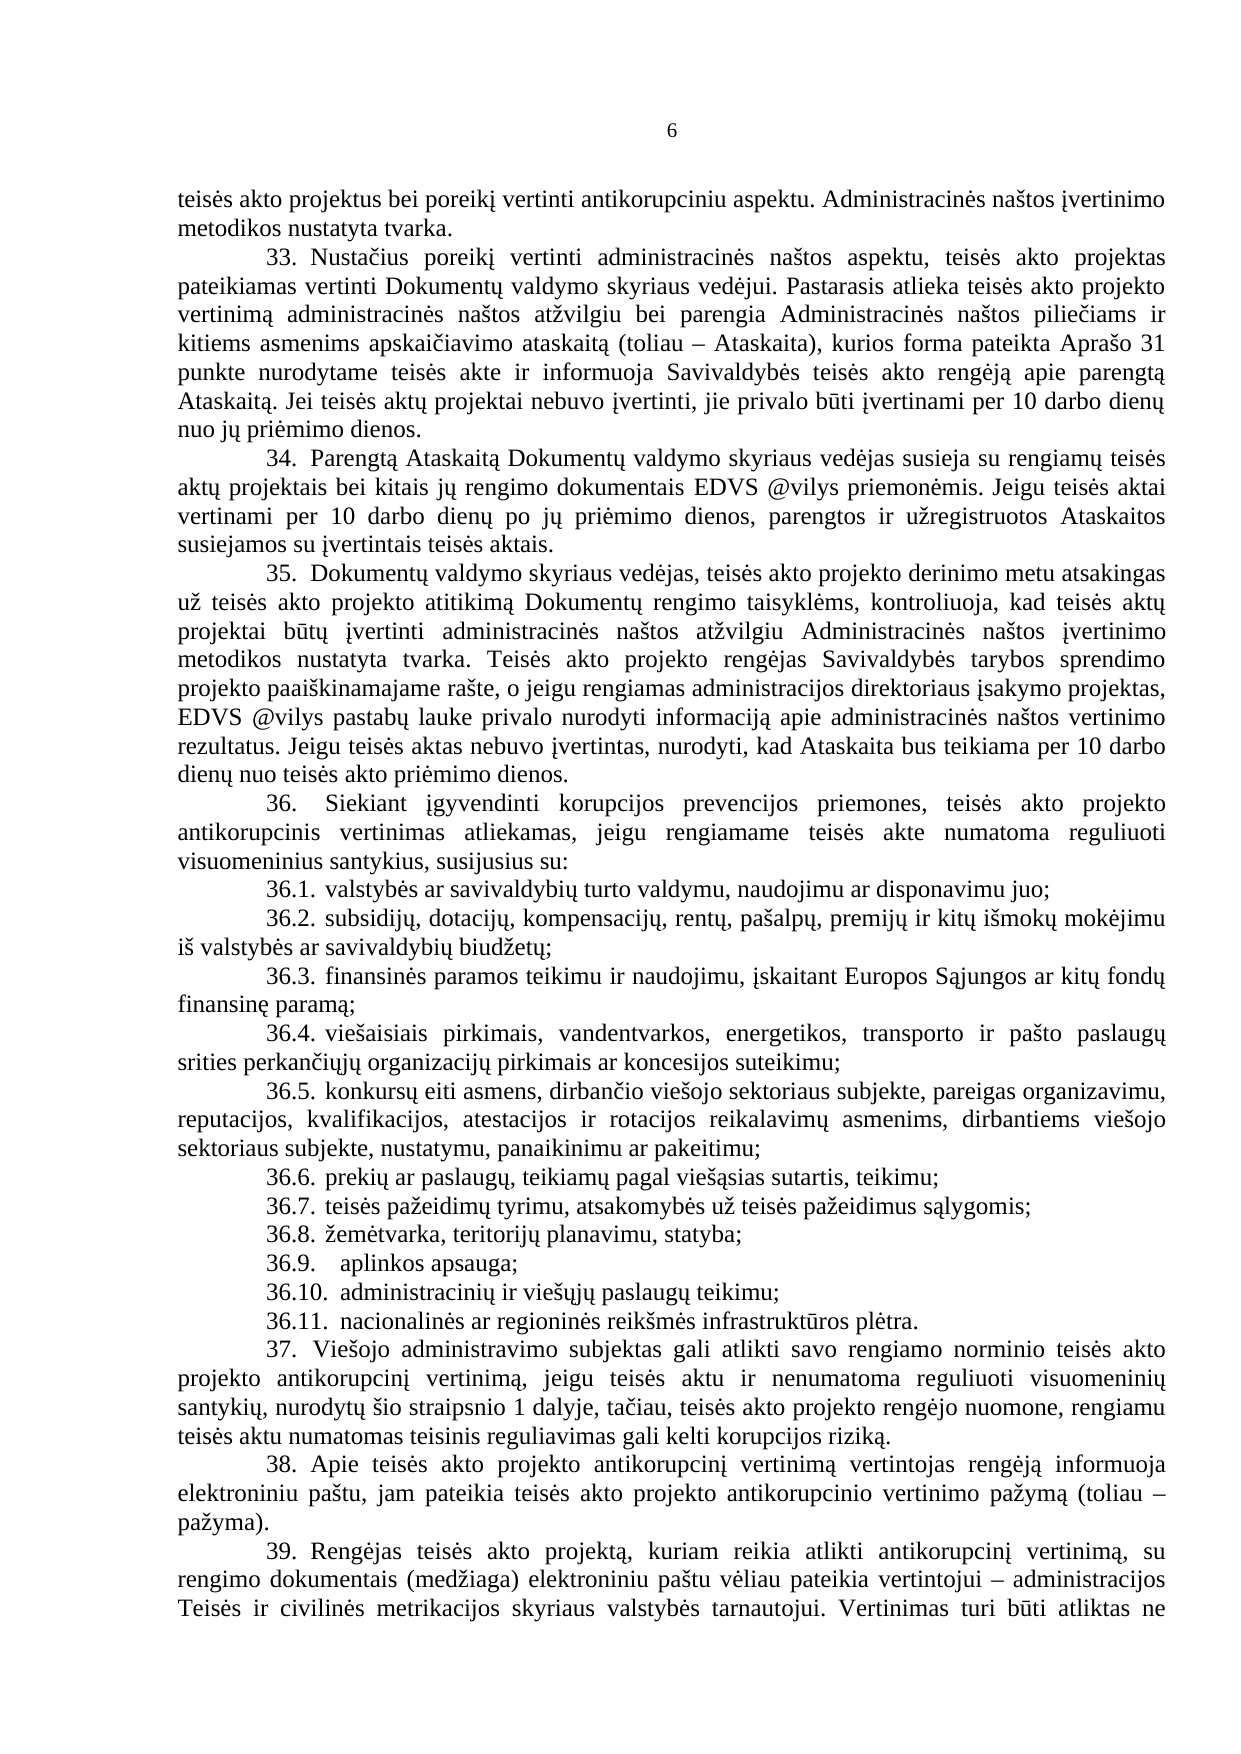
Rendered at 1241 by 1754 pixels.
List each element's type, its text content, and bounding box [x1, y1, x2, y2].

text 36.10. administracinių ir viešųjų paslaugų teikimu; [177, 1277, 1167, 1306]
text 38. Apie teisės akto projekto antikorupcinį vertinimą vertintojas rengėją informuoja elektroniniu paštu, jam pateikia teisės akto projekto antikorupcinio vertinimo pažymą (toliau – pažyma). [177, 1449, 1167, 1536]
text 36.4. viešaisiais pirkimais, vandentvarkos, energetikos, transporto ir pašto paslaugų srities perkančiųjų organizacijų pirkimais ar koncesijos suteikimu; [177, 1018, 1167, 1076]
text 36.1. valstybės ar savivaldybių turto valdymu, naudojimu ar disponavimu juo; [177, 874, 1167, 903]
text 35. Dokumentų valdymo skyriaus vedėjas, teisės akto projekto derinimo metu atsakingas už teisės akto projekto atitikimą Dokumentų rengimo taisyklėms, kontroliuoja, kad teisės aktų projektai būtų įvertinti administracinės naštos atžvilgiu Administracinės naštos įvertinimo metodikos nustatyta tvarka. Teisės akto projekto rengėjas Savivaldybės tarybos sprendimo projekto paaiškinamajame rašte, o jeigu rengiamas administracijos direktoriaus įsakymo projektas, EDVS @vilys pastabų lauke privalo nurodyti informaciją apie administracinės naštos vertinimo rezultatus. Jeigu teisės aktas nebuvo įvertintas, nurodyti, kad Ataskaita bus teikiama per 10 darbo dienų nuo teisės akto priėmimo dienos. [177, 558, 1167, 788]
text 36.9. aplinkos apsauga; [177, 1248, 1167, 1277]
text 33. Nustačius poreikį vertinti administracinės naštos aspektu, teisės akto projektas pateikiamas vertinti Dokumentų valdymo skyriaus vedėjui. Pastarasis atlieka teisės akto projekto vertinimą administracinės naštos atžvilgiu bei parengia Administracinės naštos piliečiams ir kitiems asmenims apskaičiavimo ataskaitą (toliau – Ataskaita), kurios forma pateikta Aprašo 31 punkte nurodytame teisės akte ir informuoja Savivaldybės teisės akto rengėją apie parengtą Ataskaitą. Jei teisės aktų projektai nebuvo įvertinti, jie privalo būti įvertinami per 10 darbo dienų nuo jų priėmimo dienos. [177, 242, 1167, 443]
text 36.11. nacionalinės ar regioninės reikšmės infrastruktūros plėtra. [177, 1306, 1167, 1334]
text 36.3. finansinės paramos teikimu ir naudojimu, įskaitant Europos Sąjungos ar kitų fondų finansinę paramą; [177, 961, 1167, 1018]
text 34. Parengtą Ataskaitą Dokumentų valdymo skyriaus vedėjas susieja su rengiamų teisės aktų projektais bei kitais jų rengimo dokumentais EDVS @vilys priemonėmis. Jeigu teisės aktai vertinami per 10 darbo dienų po jų priėmimo dienos, parengtos ir užregistruotos Ataskaitos susiejamos su įvertintais teisės aktais. [177, 443, 1167, 558]
text 36.2. subsidijų, dotacijų, kompensacijų, rentų, pašalpų, premijų ir kitų išmokų mokėjimu iš valstybės ar savivaldybių biudžetų; [177, 903, 1167, 961]
text 36.7. teisės pažeidimų tyrimu, atsakomybės už teisės pažeidimus sąlygomis; [177, 1191, 1167, 1219]
text 36.8. žemėtvarka, teritorijų planavimu, statyba; [177, 1219, 1167, 1248]
text 36.6. prekių ar paslaugų, teikiamų pagal viešąsias sutartis, teikimu; [177, 1162, 1167, 1191]
text 39. Rengėjas teisės akto projektą, kuriam reikia atlikti antikorupcinį vertinimą, su rengimo dokumentais (medžiaga) elektroniniu paštu vėliau pateikia vertintojui – administracijos Teisės ir civilinės metrikacijos skyriaus valstybės tarnautojui. Vertinimas turi būti atliktas ne [177, 1536, 1167, 1622]
text 36. Siekiant įgyvendinti korupcijos prevencijos priemones, teisės akto projekto antikorupcinis vertinimas atliekamas, jeigu rengiamame teisės akte numatoma reguliuoti visuomeninius santykius, susijusius su: [177, 788, 1167, 874]
text teisės akto projektus bei poreikį vertinti antikorupciniu aspektu. Administracinės naštos įvertinimo metodikos nustatyta tvarka. [177, 184, 1167, 242]
text 36.5. konkursų eiti asmens, dirbančio viešojo sektoriaus subjekte, pareigas organizavimu, reputacijos, kvalifikacijos, atestacijos ir rotacijos reikalavimų asmenims, dirbantiems viešojo sektoriaus subjekte, nustatymu, panaikinimu ar pakeitimu; [177, 1076, 1167, 1162]
text 37. Viešojo administravimo subjektas gali atlikti savo rengiamo norminio teisės akto projekto antikorupcinį vertinimą, jeigu teisės aktu ir nenumatoma reguliuoti visuomeninių santykių, nurodytų šio straipsnio 1 dalyje, tačiau, teisės akto projekto rengėjo nuomone, rengiamu teisės aktu numatomas teisinis reguliavimas gali kelti korupcijos riziką. [177, 1334, 1167, 1449]
